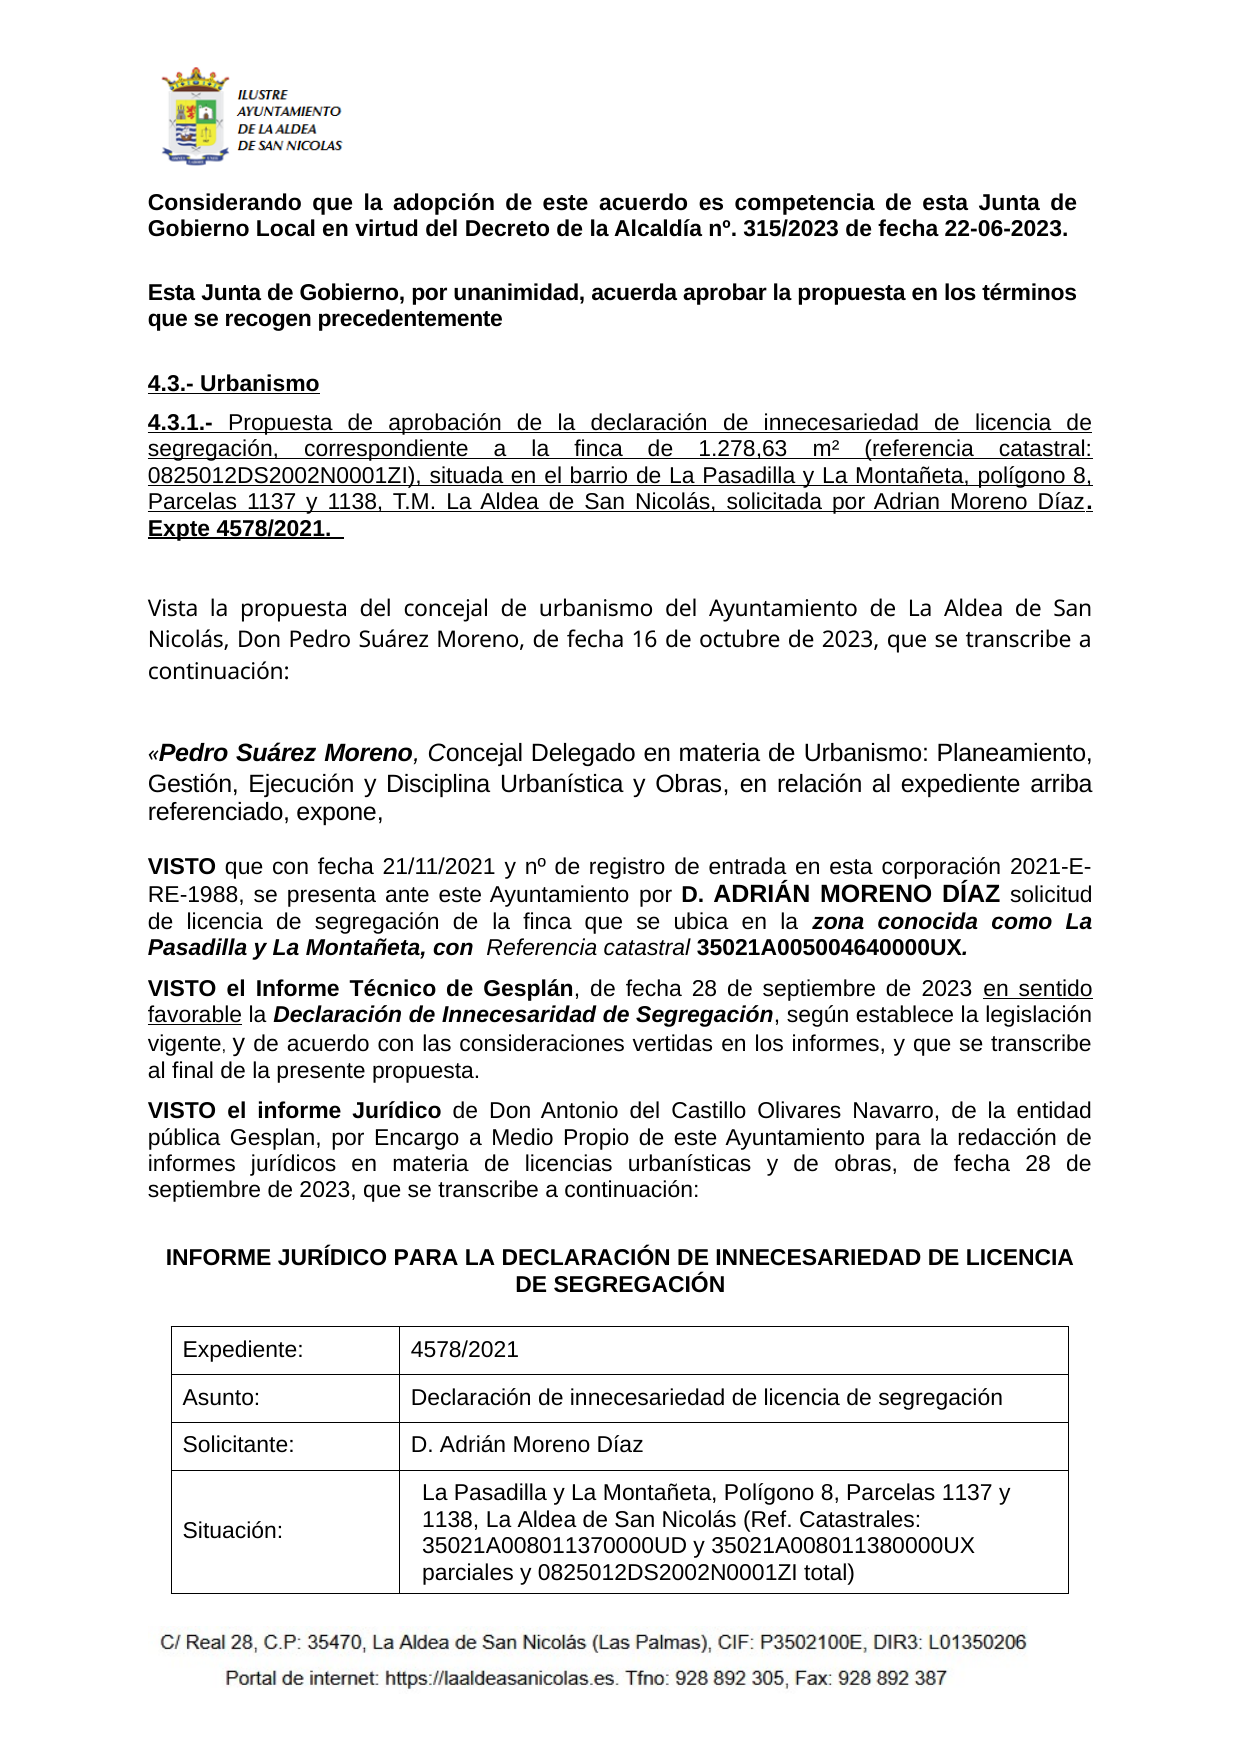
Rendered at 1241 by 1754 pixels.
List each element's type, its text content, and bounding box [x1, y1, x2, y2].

picture [148, 59, 358, 173]
table_cell Situación: [172, 1471, 399, 1593]
table_cell Solicitante: [172, 1423, 399, 1470]
table_header 4578/2021 [400, 1327, 1068, 1374]
text INFORME JURÍDICO PARA LA DECLARACIÓN DE INNECESARIEDAD DE LICENCIA DE SEGREGACIÓN [148, 1244, 1093, 1297]
text 4.3.- Urbanismo [148, 370, 1093, 397]
text 0825012DS2002N0001ZI), situada en el barrio de La Pasadilla y La Montañeta, polígono 8, [148, 459, 1093, 485]
table_header Expediente: [172, 1327, 399, 1374]
picture [148, 1626, 1034, 1694]
table_cell [1034, 1471, 1068, 1593]
table_cell [400, 1471, 411, 1593]
text VISTO el informe Jurídico de Don Antonio del Castillo Olivares Navarro, de la entidad pública Gesplan, por Encargo a Medio Propio de este Ayuntamiento para la redacción de informes jurídicos en materia de licencias urbanísticas y de obras, de fecha 28 de septiembre de 2023, que se transcribe a continuación: [148, 1097, 1093, 1203]
table_cell Asunto: [172, 1375, 399, 1422]
text Vista la propuesta del concejal de urbanismo del Ayuntamiento de La Aldea de San Nicolás, Don Pedro Suárez Moreno, de fecha 16 de octubre de 2023, que se transcribe a continuación: [148, 592, 1093, 686]
text 4.3.1.- Propuesta de aprobación de la declaración de innecesariedad de licencia de segregación, correspondiente a la finca de 1.278,63 m² (referencia catastral: [148, 409, 1093, 458]
text Parcelas 1137 y 1138, T.M. La Aldea de San Nicolás, solicitada por Adrian Moreno Díaz. Expte 4578/2021. [148, 486, 1093, 541]
table_cell D. Adrián Moreno Díaz [400, 1423, 1068, 1470]
text VISTO que con fecha 21/11/2021 y nº de registro de entrada en esta corporación 2021-E-RE-1988, se presenta ante este Ayuntamiento por D. ADRIÁN MORENO DÍAZ solicitud de licencia de segregación de la finca que se ubica en la zona conocida como La Pasadilla y La Montañeta, con Referencia catastral 35021A005004640000UX. [148, 853, 1093, 961]
text Considerando que la adopción de este acuerdo es competencia de esta Junta de Gobierno Local en virtud del Decreto de la Alcaldía nº. 315/2023 de fecha 22-06-2023. [148, 188, 1078, 241]
table_cell Declaración de innecesariedad de licencia de segregación [400, 1375, 1068, 1422]
text Esta Junta de Gobierno, por unanimidad, acuerda aprobar la propuesta en los términos que se recogen precedentemente [148, 279, 1078, 331]
text VISTO el Informe Técnico de Gesplán, de fecha 28 de septiembre de 2023 en sentido favorable la Declaración de Innecesaridad de Segregación, según establece la legislación vigente, y de acuerdo con las consideraciones vertidas en los informes, y que se transcribe al final de la presente propuesta. [148, 975, 1093, 1083]
table_header La Pasadilla y La Montañeta, Polígono 8, Parcelas 1137 y 1138, La Aldea de San Nicolás (Ref. Catastrales: 35021A008011370000UD y 35021A008011380000UX parciales y 0825012DS2002N0001ZI total) [411, 1471, 1034, 1593]
text «Pedro Suárez Moreno, Concejal Delegado en materia de Urbanismo: Planeamiento, Gestión, Ejecución y Disciplina Urbanística y Obras, en relación al expediente arriba referenciado, expone, [148, 737, 1093, 826]
